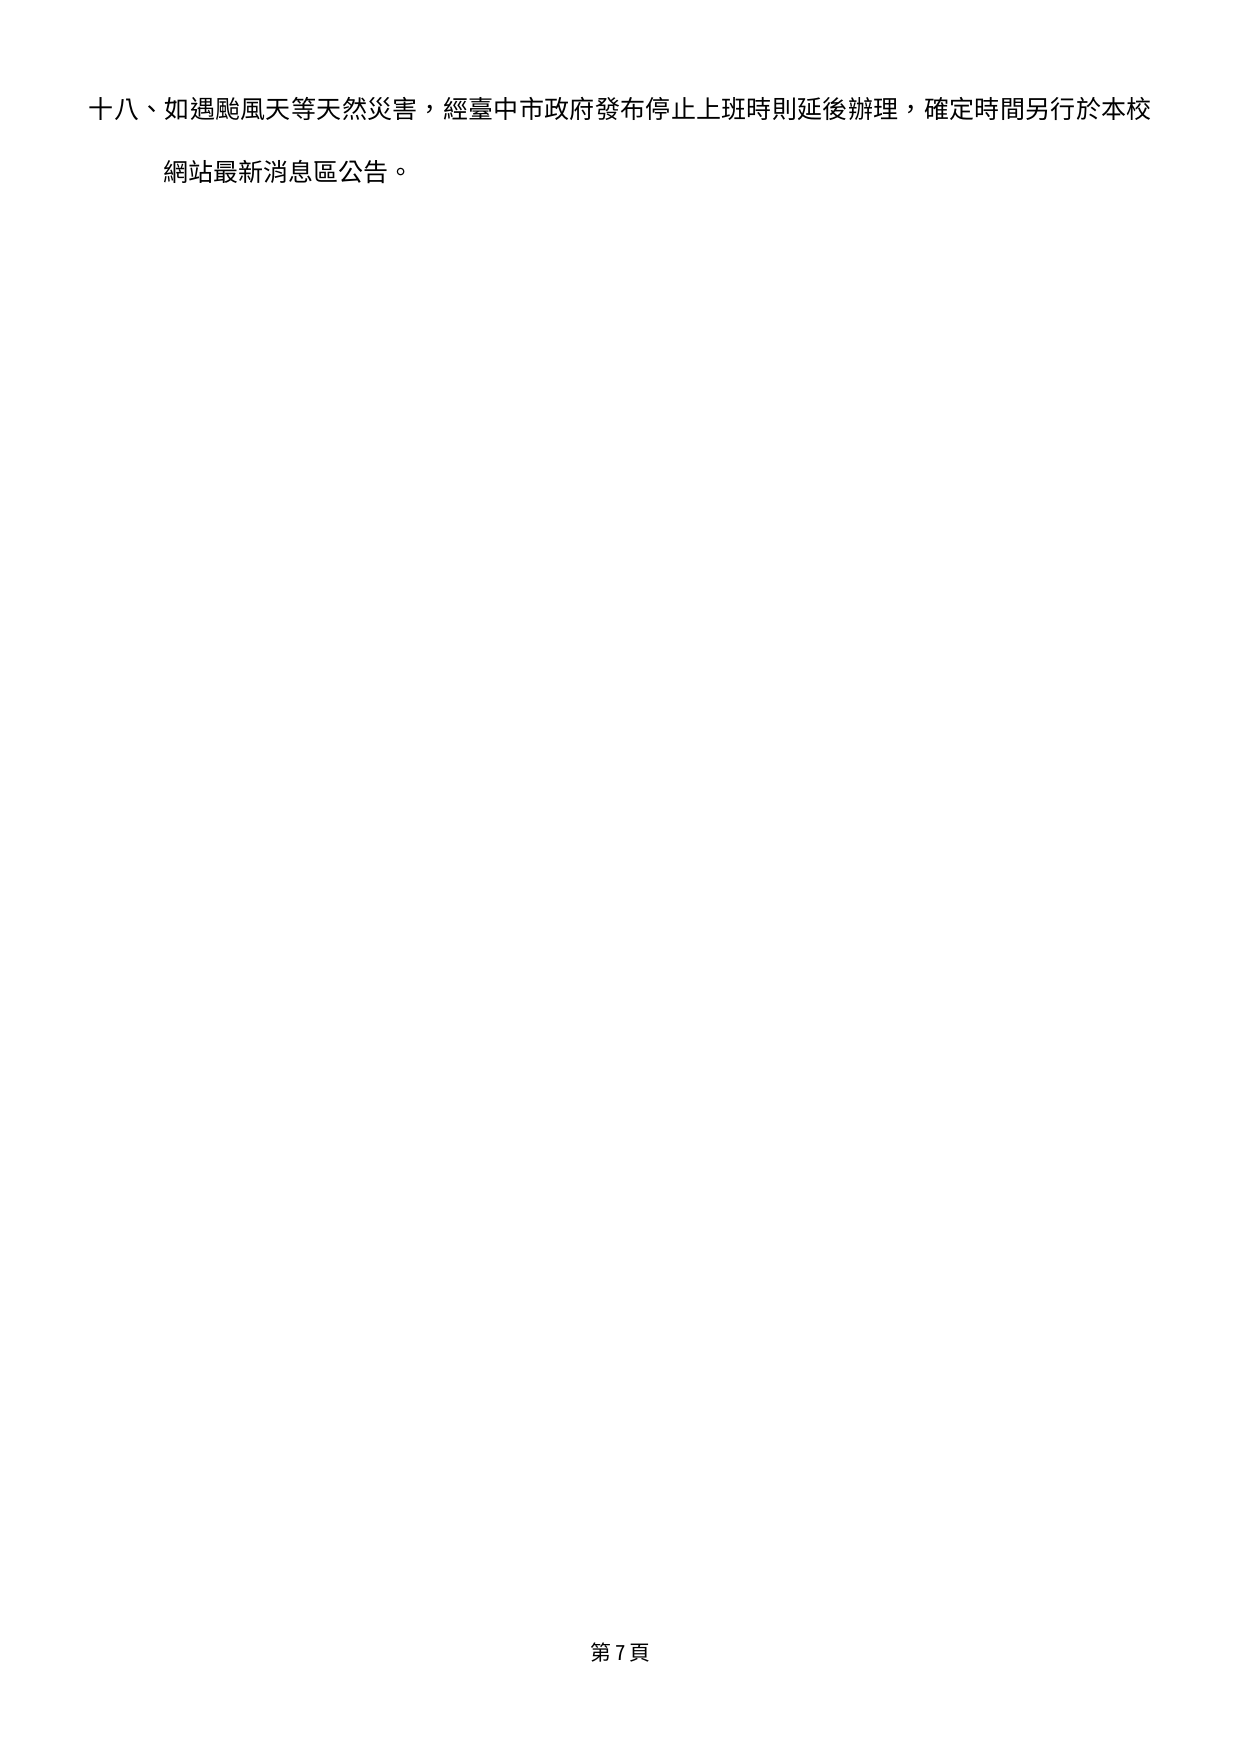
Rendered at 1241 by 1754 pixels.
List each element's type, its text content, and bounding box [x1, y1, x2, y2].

text 十八、如遇颱風天等天然災害，經臺中市政府發布停止上班時則延後辦理，確定時間另行於本校網站最新消息區公告。 [89, 66, 1152, 191]
